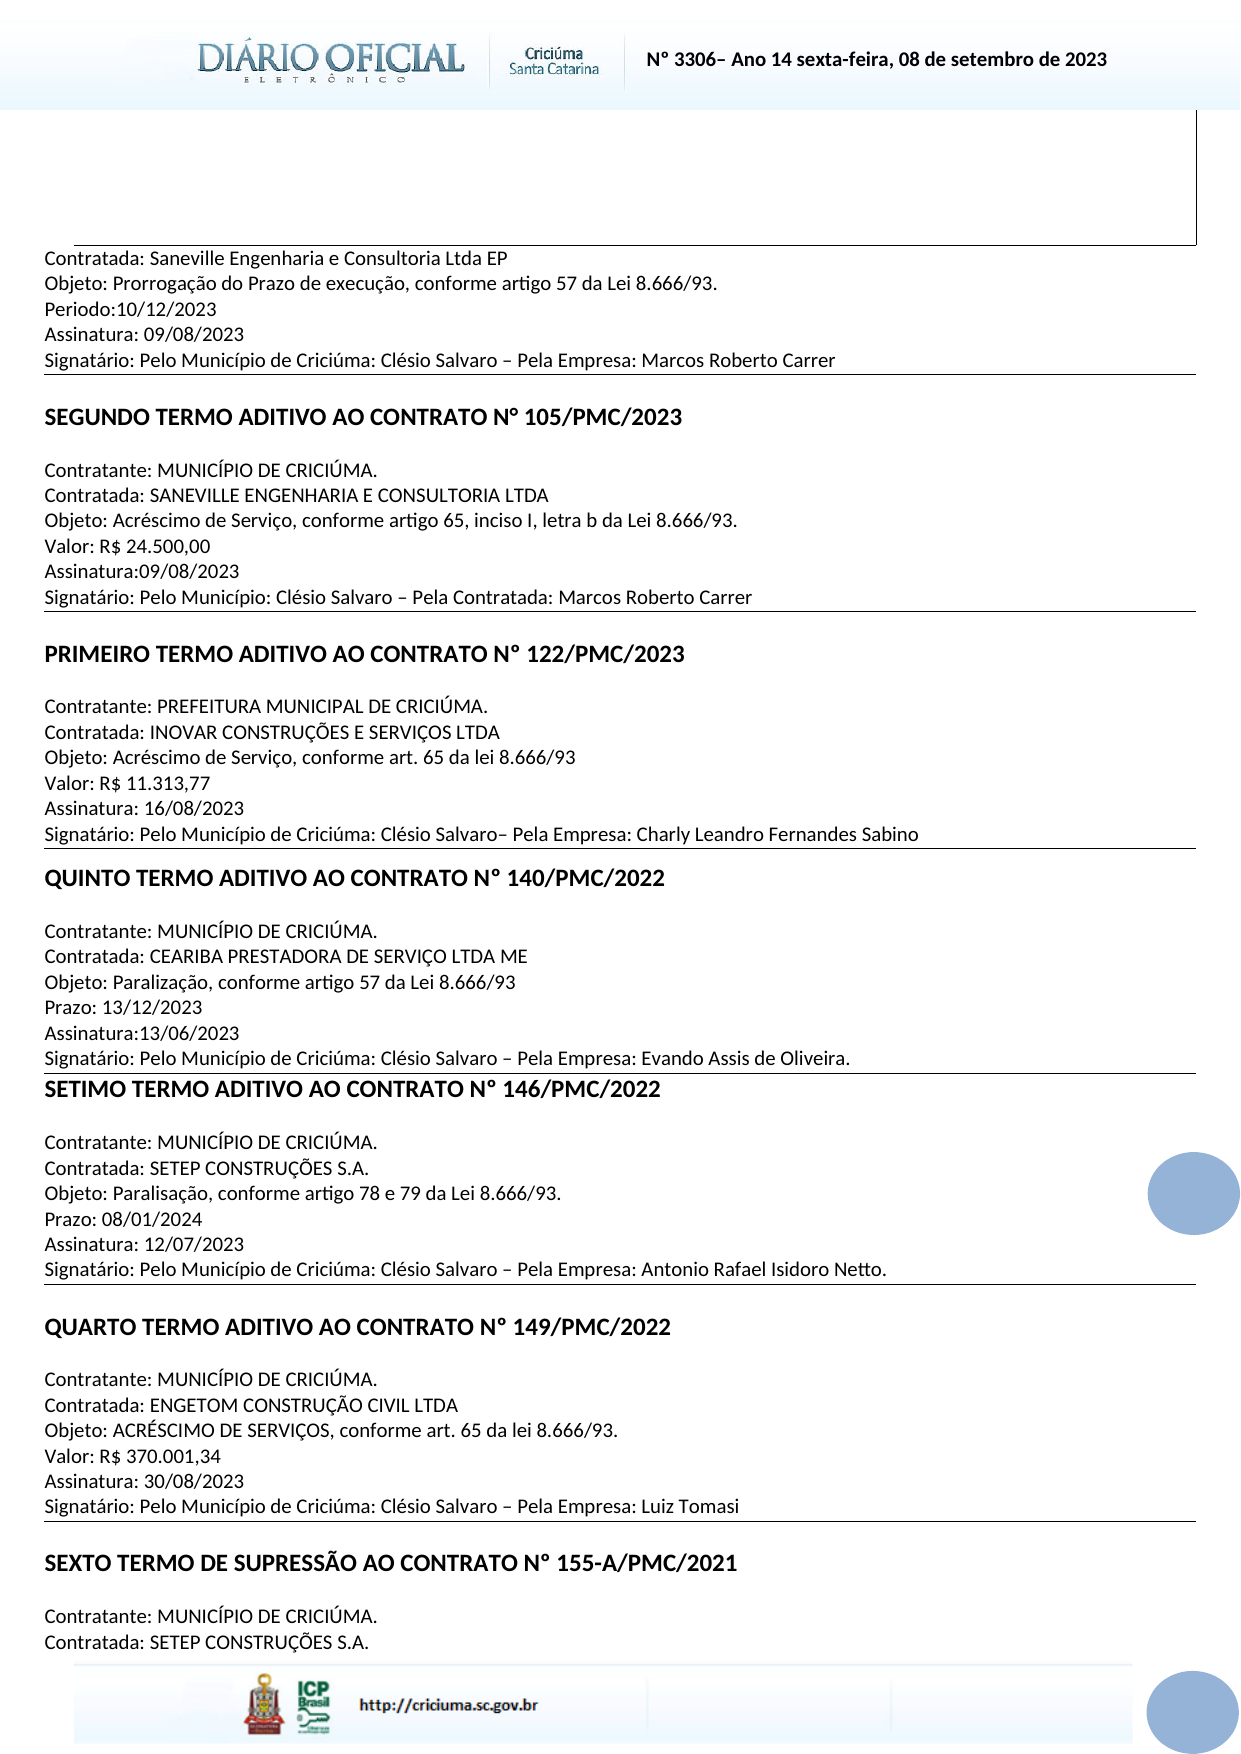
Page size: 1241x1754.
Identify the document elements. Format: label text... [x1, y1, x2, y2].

text Contratada: CEARIBA PRESTADORA DE SERVIÇO LTDA ME [44, 943, 1196, 969]
text Prazo: 13/12/2023 [44, 994, 1196, 1020]
text QUINTO TERMO ADITIVO AO CONTRATO Nº 140/PMC/2022 [44, 862, 1196, 893]
text SEGUNDO TERMO ADITIVO AO CONTRATO N° 105/PMC/2023 [44, 401, 1196, 431]
text Objeto: Paralisação, conforme artigo 78 e 79 da Lei 8.666/93. [44, 1180, 1149, 1206]
text Assinatura:09/08/2023 [44, 558, 1196, 584]
text Signatário: Pelo Município: Clésio Salvaro – Pela Contratada: Marcos Roberto Carrer [44, 584, 1196, 611]
text Objeto: Acréscimo de Serviço, conforme art. 65 da lei 8.666/93 [44, 744, 1196, 770]
text Assinatura: 12/07/2023 [44, 1231, 1196, 1257]
text QUARTO TERMO ADITIVO AO CONTRATO Nº 149/PMC/2022 [44, 1311, 1196, 1341]
text SETIMO TERMO ADITIVO AO CONTRATO Nº 146/PMC/2022 [44, 1074, 1196, 1104]
text Prazo: 08/01/2024 [44, 1206, 1171, 1231]
text Signatário: Pelo Município de Criciúma: Clésio Salvaro – Pela Empresa: Marcos Roberto Carrer [44, 347, 1196, 374]
text Contratada: SETEP CONSTRUÇÕES S.A. [44, 1155, 1174, 1180]
text PRIMEIRO TERMO ADITIVO AO CONTRATO Nº 122/PMC/2023 [44, 638, 1196, 668]
text Signatário: Pelo Município de Criciúma: Clésio Salvaro – Pela Empresa: Luiz Tomasi [44, 1494, 1196, 1521]
text Objeto: Prorrogação do Prazo de execução, conforme artigo 57 da Lei 8.666/93. [44, 271, 1196, 296]
text Valor: R$ 24.500,00 [44, 533, 1196, 558]
text Contratada: SETEP CONSTRUÇÕES S.A. [44, 1629, 1196, 1654]
text Assinatura:13/06/2023 [44, 1020, 1196, 1045]
text Contratante: PREFEITURA MUNICIPAL DE CRICIÚMA. [44, 694, 1196, 719]
text Objeto: Paralização, conforme artigo 57 da Lei 8.666/93 [44, 969, 1196, 994]
text Contratante: MUNICÍPIO DE CRICIÚMA. [44, 457, 1196, 482]
text Periodo:10/12/2023 [44, 296, 1196, 321]
text Contratada: ENGETOM CONSTRUÇÃO CIVIL LTDA [44, 1392, 1196, 1417]
text Assinatura: 16/08/2023 [44, 795, 1196, 821]
text Signatário: Pelo Município de Criciúma: Clésio Salvaro– Pela Empresa: Charly Leandro Fernandes Sabino [44, 821, 1196, 848]
text Assinatura: 09/08/2023 [44, 321, 1196, 347]
text Contratante: MUNICÍPIO DE CRICIÚMA. [44, 1367, 1196, 1392]
text SEXTO TERMO DE SUPRESSÃO AO CONTRATO Nº 155-A/PMC/2021 [44, 1548, 1196, 1578]
text Contratante: MUNICÍPIO DE CRICIÚMA. [44, 1129, 1196, 1155]
text Contratante: MUNICÍPIO DE CRICIÚMA. [44, 918, 1196, 943]
text Contratante: MUNICÍPIO DE CRICIÚMA. [44, 1603, 1196, 1629]
text Signatário: Pelo Município de Criciúma: Clésio Salvaro – Pela Empresa: Antonio Rafael Isidoro Netto. [44, 1257, 1196, 1284]
text Objeto: ACRÉSCIMO DE SERVIÇOS, conforme art. 65 da lei 8.666/93. [44, 1417, 1196, 1443]
text Contratada: INOVAR CONSTRUÇÕES E SERVIÇOS LTDA [44, 719, 1196, 744]
text Signatário: Pelo Município de Criciúma: Clésio Salvaro – Pela Empresa: Evando Assis de Oliveira. [44, 1045, 1196, 1073]
text Valor: R$ 11.313,77 [44, 770, 1196, 795]
text Contratada: SANEVILLE ENGENHARIA E CONSULTORIA LTDA [44, 482, 1196, 508]
text Assinatura: 30/08/2023 [44, 1468, 1196, 1494]
text Valor: R$ 370.001,34 [44, 1443, 1196, 1468]
text Objeto: Acréscimo de Serviço, conforme artigo 65, inciso I, letra b da Lei 8.666/93. [44, 508, 1196, 533]
text Contratada: Saneville Engenharia e Consultoria Ltda EP [44, 245, 1196, 271]
